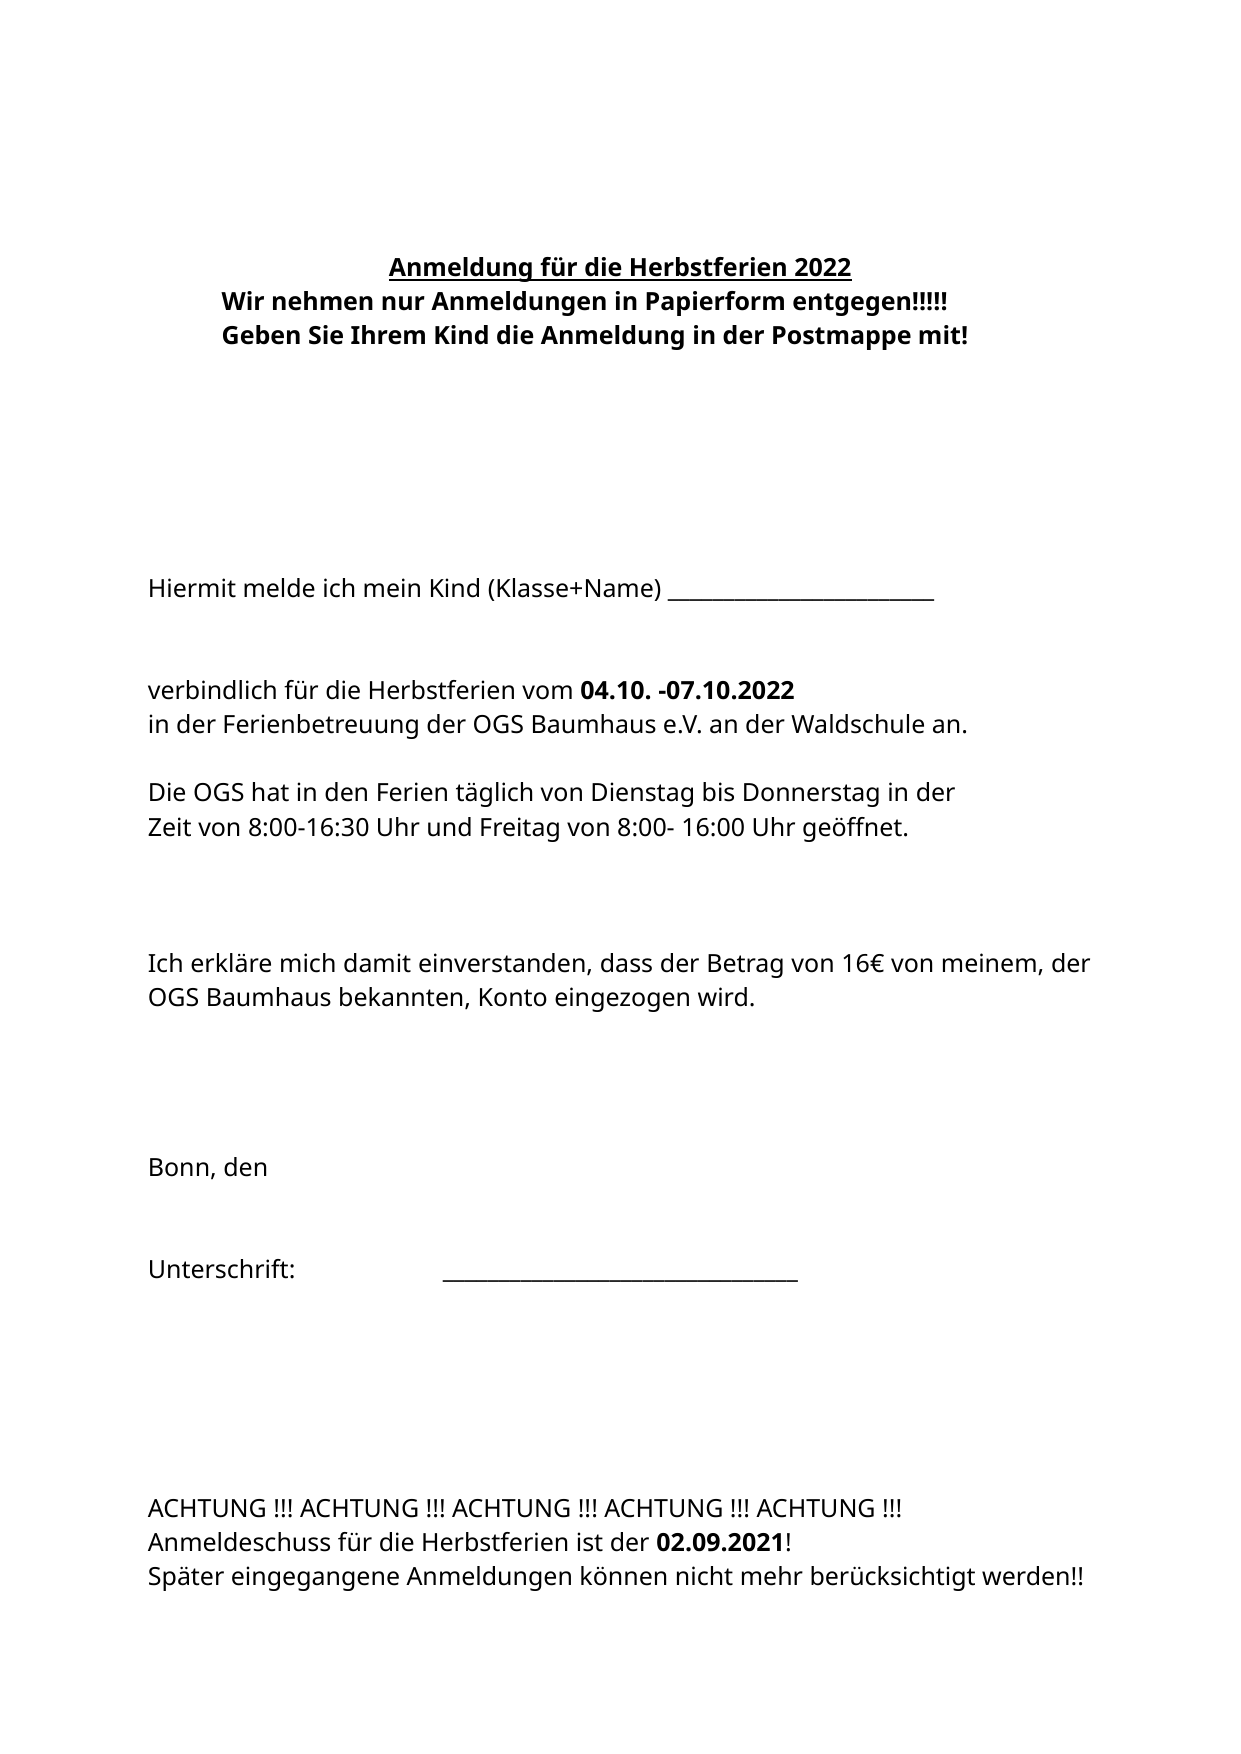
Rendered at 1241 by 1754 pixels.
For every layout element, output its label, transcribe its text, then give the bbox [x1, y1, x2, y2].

text in der Ferienbetreuung der OGS Baumhaus e.V. an der Waldschule an. [148, 707, 1093, 741]
text ACHTUNG !!! ACHTUNG !!! ACHTUNG !!! ACHTUNG !!! ACHTUNG !!! [148, 1490, 1093, 1524]
text Die OGS hat in den Ferien täglich von Dienstag bis Donnerstag in der [148, 775, 1093, 809]
text Später eingegangene Anmeldungen können nicht mehr berücksichtigt werden!! [148, 1558, 1093, 1593]
text Hiermit melde ich mein Kind (Klasse+Name) ________________________ [148, 571, 1093, 605]
text Zeit von 8:00-16:30 Uhr und Freitag von 8:00- 16:00 Uhr geöffnet. [148, 809, 1093, 843]
text Bonn, den [148, 1150, 1093, 1184]
text Anmeldeschuss für die Herbstferien ist der 02.09.2021! [148, 1524, 1093, 1558]
text Wir nehmen nur Anmeldungen in Papierform entgegen!!!!! [148, 284, 1093, 318]
text Unterschrift: ________________________________ [148, 1252, 1093, 1286]
text Geben Sie Ihrem Kind die Anmeldung in der Postmappe mit! [148, 318, 1093, 352]
text verbindlich für die Herbstferien vom 04.10. -07.10.2022 [148, 673, 1093, 707]
text Anmeldung für die Herbstferien 2022 [148, 250, 1093, 284]
text Ich erkläre mich damit einverstanden, dass der Betrag von 16€ von meinem, der OGS Baumhaus bekannten, Konto eingezogen wird. [148, 945, 1093, 1013]
